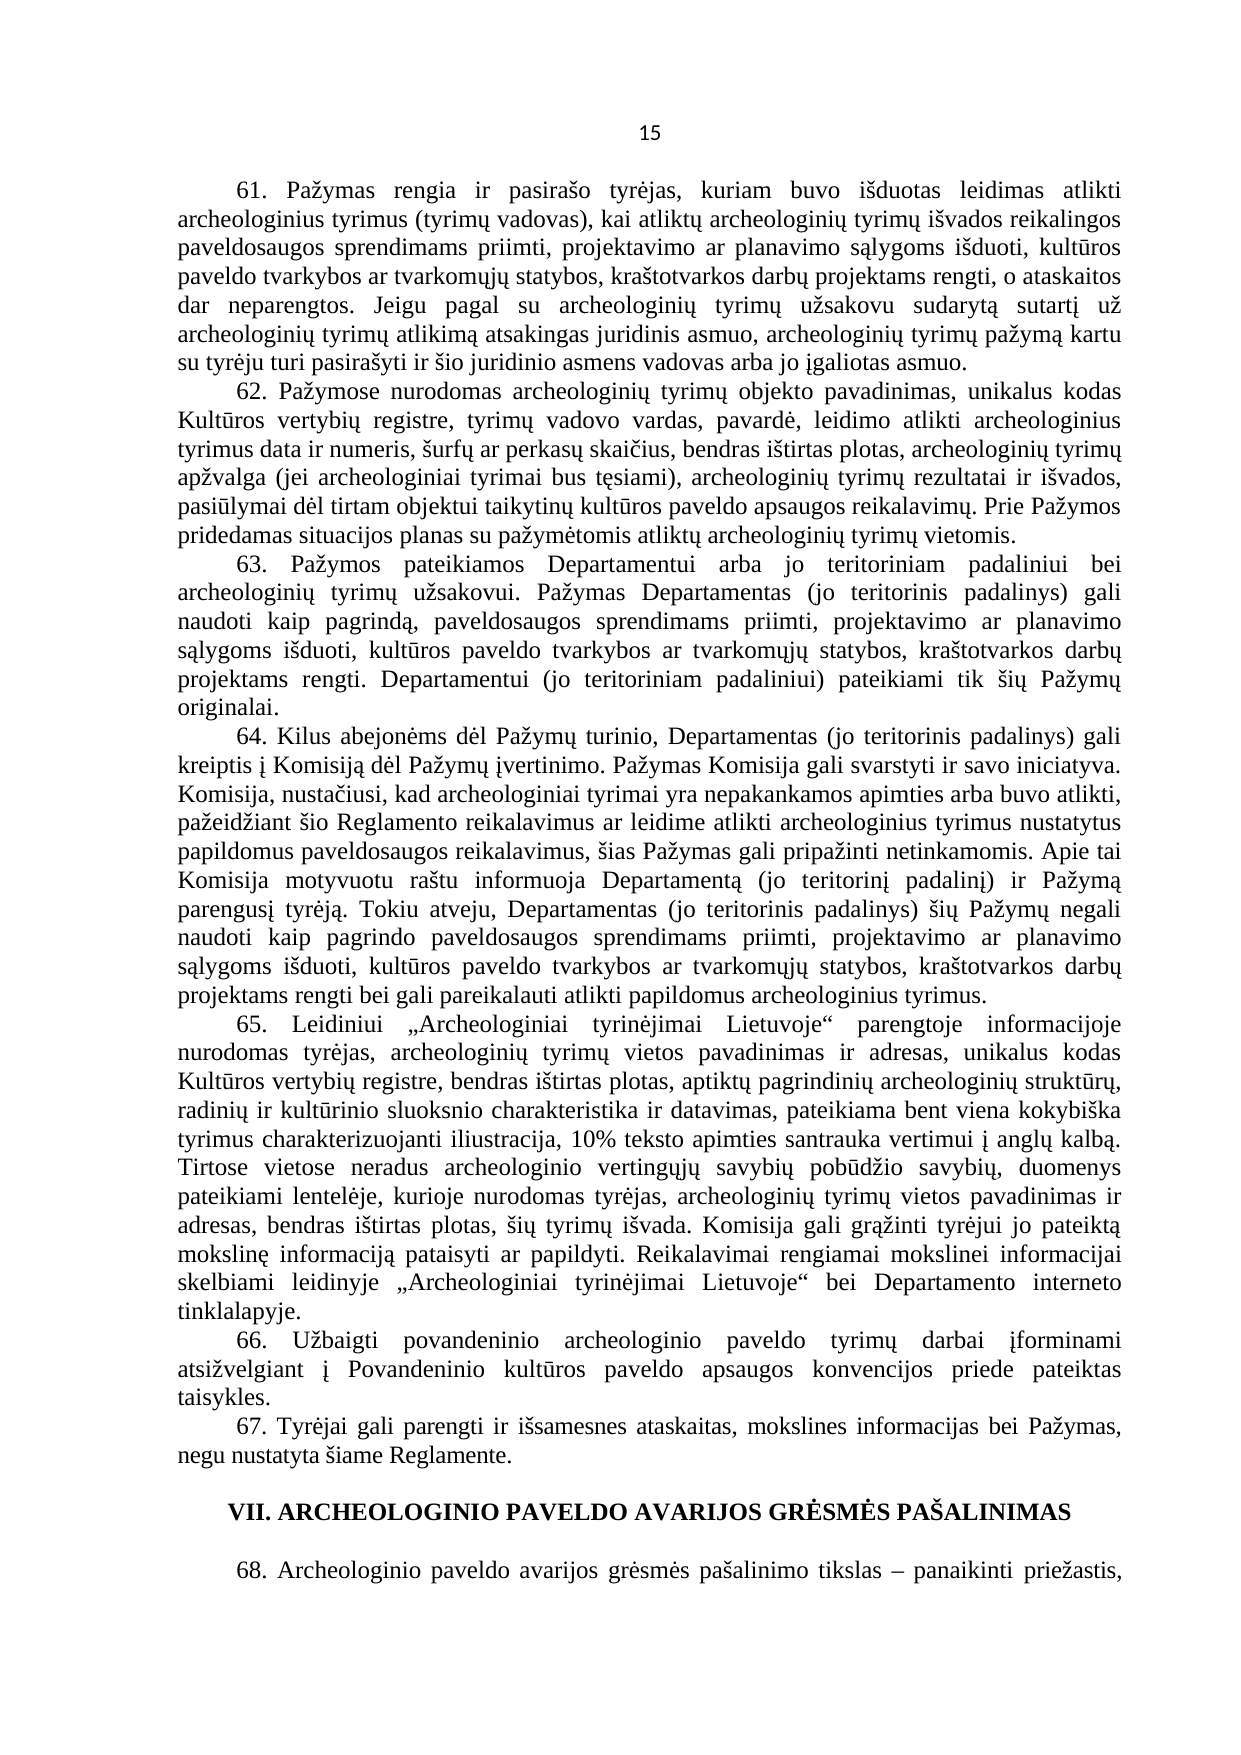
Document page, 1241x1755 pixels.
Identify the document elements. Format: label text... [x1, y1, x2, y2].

text 64. Kilus abejonėms dėl Pažymų turinio, Departamentas (jo teritorinis padalinys) gali kreiptis į Komisiją dėl Pažymų įvertinimo. Pažymas Komisija gali svarstyti ir savo iniciatyva. Komisija, nustačiusi, kad archeologiniai tyrimai yra nepakankamos apimties arba buvo atlikti, pažeidžiant šio Reglamento reikalavimus ar leidime atlikti archeologinius tyrimus nustatytus papildomus paveldosaugos reikalavimus, šias Pažymas gali pripažinti netinkamomis. Apie tai Komisija motyvuotu raštu informuoja Departamentą (jo teritorinį padalinį) ir Pažymą parengusį tyrėją. Tokiu atveju, Departamentas (jo teritorinis padalinys) šių Pažymų negali naudoti kaip pagrindo paveldosaugos sprendimams priimti, projektavimo ar planavimo sąlygoms išduoti, kultūros paveldo tvarkybos ar tvarkomųjų statybos, kraštotvarkos darbų projektams rengti bei gali pareikalauti atlikti papildomus archeologinius tyrimus. [177, 721, 1122, 1009]
text VII. ARCHEOLOGINIO PAVELDO AVARIJOS GRĖSMĖS PAŠALINIMAS [177, 1497, 1122, 1526]
text 61. Pažymas rengia ir pasirašo tyrėjas, kuriam buvo išduotas leidimas atlikti archeologinius tyrimus (tyrimų vadovas), kai atliktų archeologinių tyrimų išvados reikalingos paveldosaugos sprendimams priimti, projektavimo ar planavimo sąlygoms išduoti, kultūros paveldo tvarkybos ar tvarkomųjų statybos, kraštotvarkos darbų projektams rengti, o ataskaitos dar neparengtos. Jeigu pagal su archeologinių tyrimų užsakovu sudarytą sutartį už archeologinių tyrimų atlikimą atsakingas juridinis asmuo, archeologinių tyrimų pažymą kartu su tyrėju turi pasirašyti ir šio juridinio asmens vadovas arba jo įgaliotas asmuo. [177, 175, 1122, 376]
text 62. Pažymose nurodomas archeologinių tyrimų objekto pavadinimas, unikalus kodas Kultūros vertybių registre, tyrimų vadovo vardas, pavardė, leidimo atlikti archeologinius tyrimus data ir numeris, šurfų ar perkasų skaičius, bendras ištirtas plotas, archeologinių tyrimų apžvalga (jei archeologiniai tyrimai bus tęsiami), archeologinių tyrimų rezultatai ir išvados, pasiūlymai dėl tirtam objektui taikytinų kultūros paveldo apsaugos reikalavimų. Prie Pažymos pridedamas situacijos planas su pažymėtomis atliktų archeologinių tyrimų vietomis. [177, 376, 1122, 549]
text 68. Archeologinio paveldo avarijos grėsmės pašalinimo tikslas – panaikinti priežastis, [177, 1555, 1122, 1584]
text 67. Tyrėjai gali parengti ir išsamesnes ataskaitas, mokslines informacijas bei Pažymas, negu nustatyta šiame Reglamente. [177, 1411, 1122, 1469]
text 63. Pažymos pateikiamos Departamentui arba jo teritoriniam padaliniui bei archeologinių tyrimų užsakovui. Pažymas Departamentas (jo teritorinis padalinys) gali naudoti kaip pagrindą, paveldosaugos sprendimams priimti, projektavimo ar planavimo sąlygoms išduoti, kultūros paveldo tvarkybos ar tvarkomųjų statybos, kraštotvarkos darbų projektams rengti. Departamentui (jo teritoriniam padaliniui) pateikiami tik šių Pažymų originalai. [177, 549, 1122, 721]
text 66. Užbaigti povandeninio archeologinio paveldo tyrimų darbai įforminami atsižvelgiant į Povandeninio kultūros paveldo apsaugos konvencijos priede pateiktas taisykles. [177, 1325, 1122, 1411]
text 65. Leidiniui „Archeologiniai tyrinėjimai Lietuvoje“ parengtoje informacijoje nurodomas tyrėjas, archeologinių tyrimų vietos pavadinimas ir adresas, unikalus kodas Kultūros vertybių registre, bendras ištirtas plotas, aptiktų pagrindinių archeologinių struktūrų, radinių ir kultūrinio sluoksnio charakteristika ir datavimas, pateikiama bent viena kokybiška tyrimus charakterizuojanti iliustracija, 10% teksto apimties santrauka vertimui į anglų kalbą. Tirtose vietose neradus archeologinio vertingųjų savybių pobūdžio savybių, duomenys pateikiami lentelėje, kurioje nurodomas tyrėjas, archeologinių tyrimų vietos pavadinimas ir adresas, bendras ištirtas plotas, šių tyrimų išvada. Komisija gali grąžinti tyrėjui jo pateiktą mokslinę informaciją pataisyti ar papildyti. Reikalavimai rengiamai mokslinei informacijai skelbiami leidinyje „Archeologiniai tyrinėjimai Lietuvoje“ bei Departamento interneto tinklalapyje. [177, 1009, 1122, 1325]
